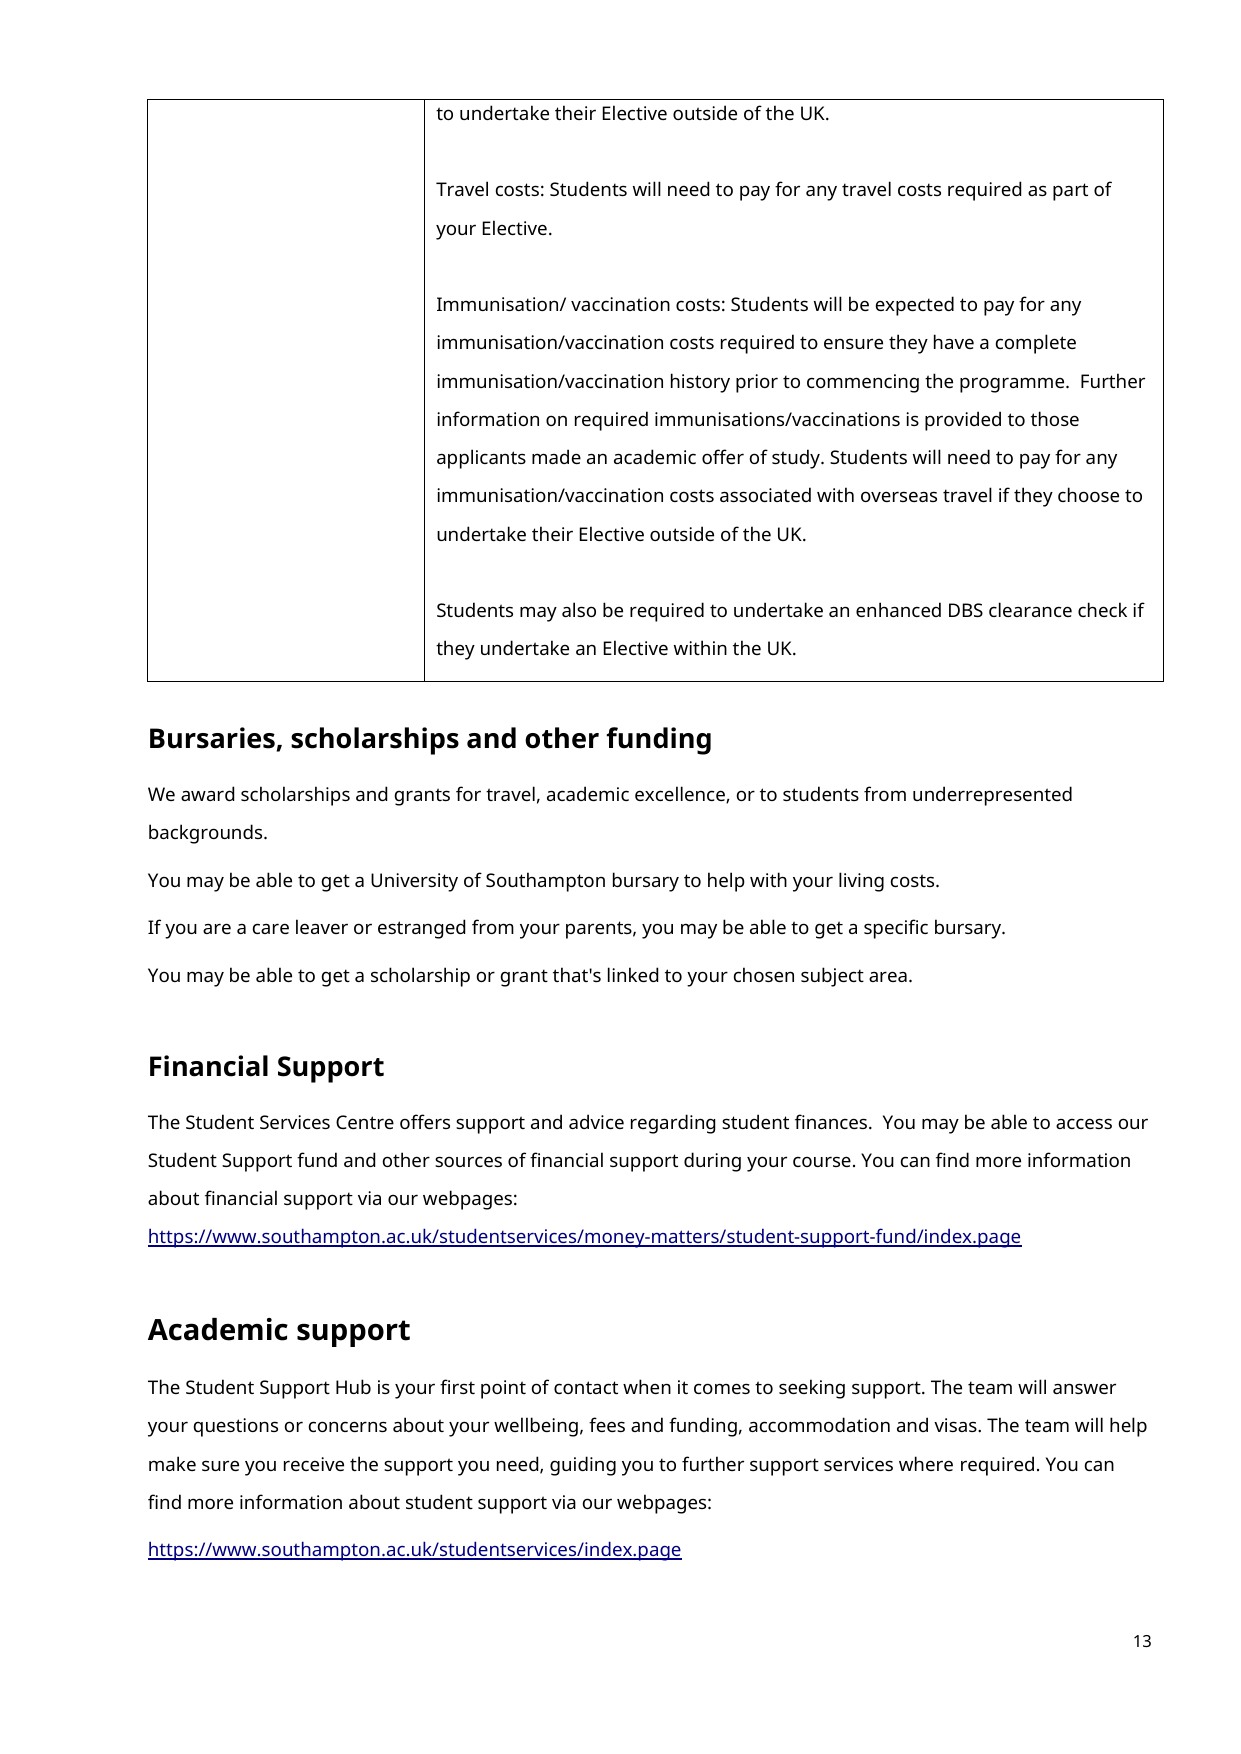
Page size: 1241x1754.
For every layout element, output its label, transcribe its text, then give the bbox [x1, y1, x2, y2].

subtitle Bursaries, scholarships and other funding [148, 720, 1152, 757]
text You may be able to get a University of Southampton bursary to help with your living costs. [148, 867, 1152, 893]
table_cell to undertake their Elective outside of the UK. Travel costs: Students will need to pay for any travel costs required as part of your Elective. Immunisation/ vaccination costs: Students will be expected to pay for any immunisation/vaccination costs required to ensure they have a complete immunisation/vaccination history prior to commencing the programme. Further information on required immunisations/vaccinations is provided to those applicants made an academic offer of study. Students will need to pay for any immunisation/vaccination costs associated with overseas travel if they choose to undertake their Elective outside of the UK. Students may also be required to undertake an enhanced DBS clearance check if they undertake an Elective within the UK. [425, 100, 1163, 681]
text The Student Services Centre offers support and advice regarding student finances. You may be able to access our Student Support fund and other sources of financial support during your course. You can find more information about financial support via our webpages: https://www.southampton.ac.uk/studentservices/money-matters/student-support-fund/index.page [148, 1109, 1152, 1249]
text We award scholarships and grants for travel, academic excellence, or to students from underrepresented backgrounds. [148, 781, 1152, 845]
subtitle Academic support [148, 1309, 1152, 1348]
text You may be able to get a scholarship or grant that's linked to your chosen subject area. [148, 962, 1152, 988]
text The Student Support Hub is your first point of contact when it comes to seeking support. The team will answer your questions or concerns about your wellbeing, fees and funding, accommodation and visas. The team will help make sure you receive the support you need, guiding you to further support services where required. You can find more information about student support via our webpages: [148, 1374, 1152, 1515]
table_cell [148, 100, 424, 681]
text https://www.southampton.ac.uk/studentservices/index.page [148, 1537, 1152, 1562]
subtitle Financial Support [148, 1047, 1152, 1084]
text If you are a care leaver or estranged from your parents, you may be able to get a specific bursary. [148, 915, 1152, 940]
